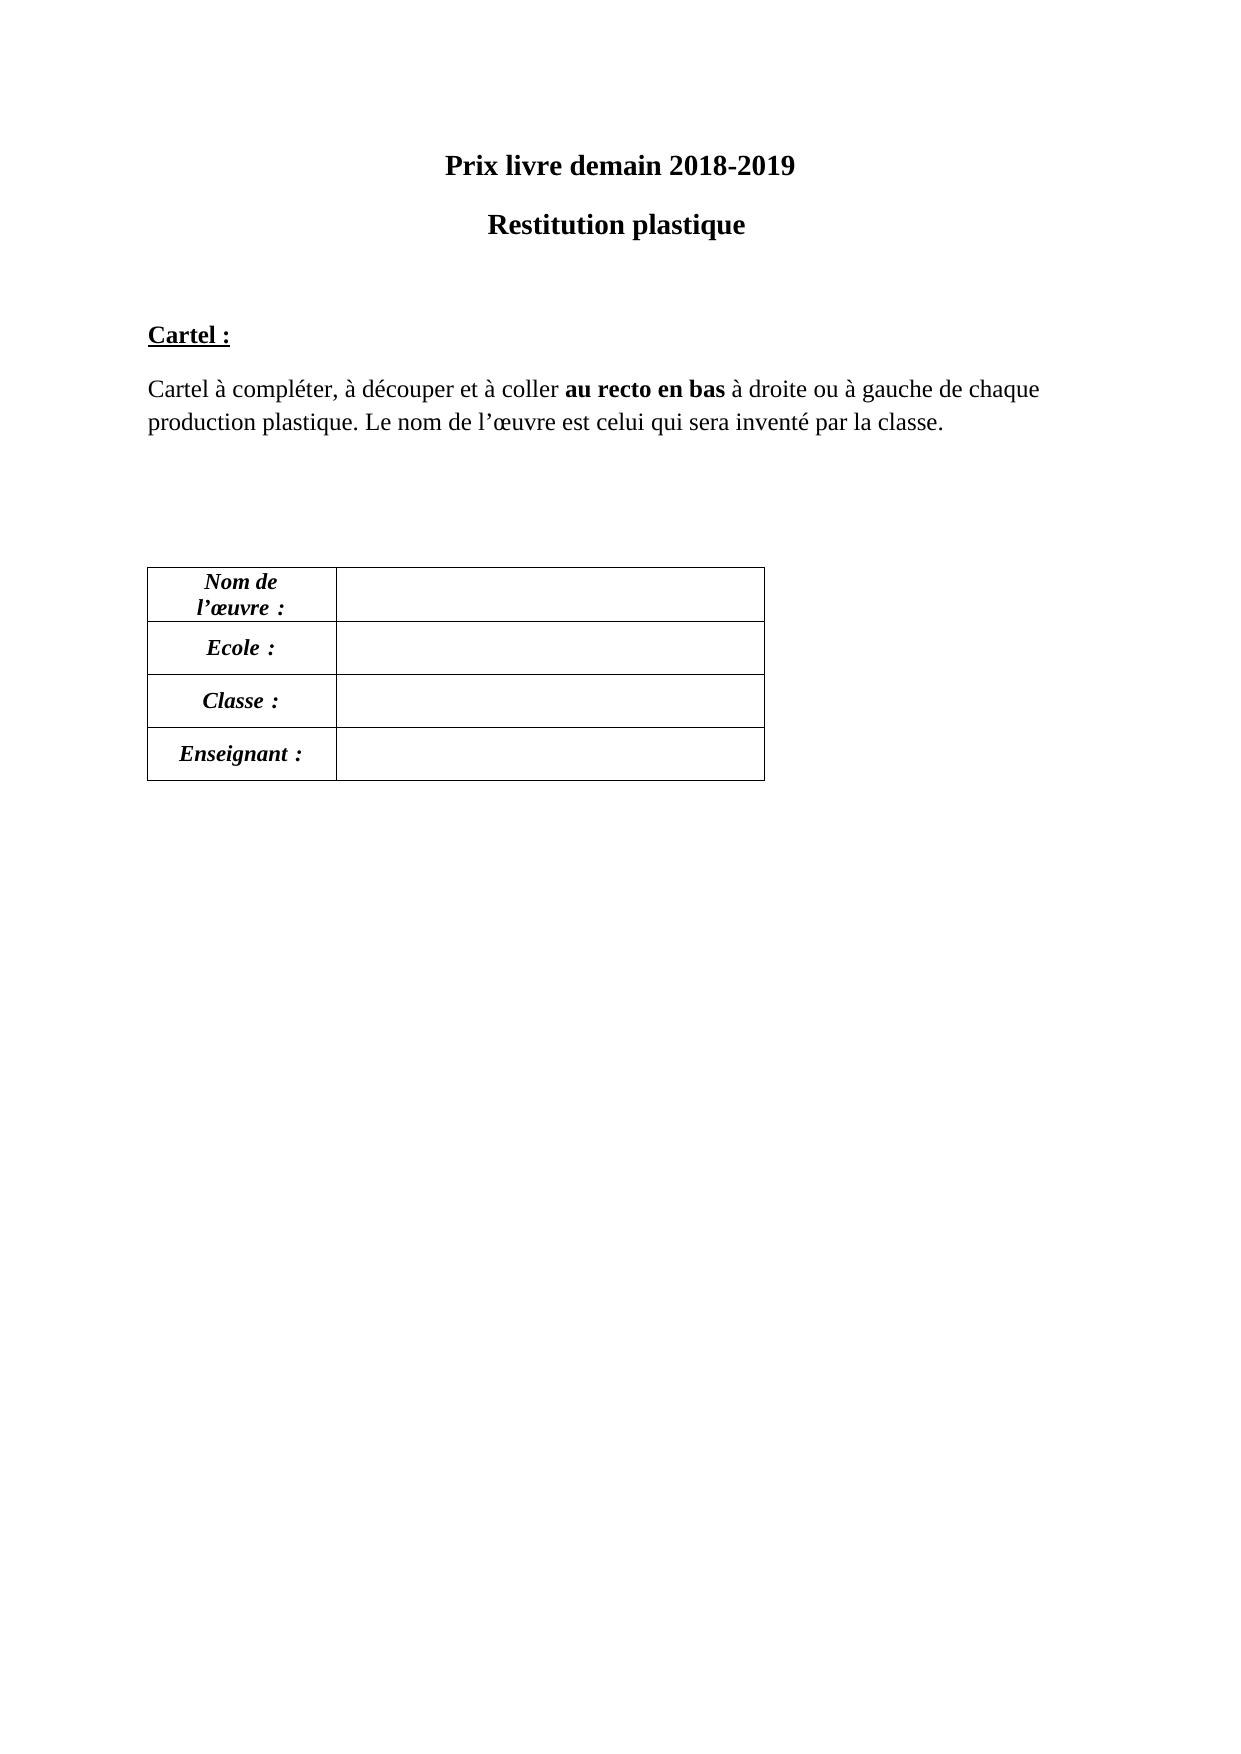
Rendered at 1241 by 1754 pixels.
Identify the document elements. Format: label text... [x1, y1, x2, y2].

table_cell Classe : [148, 675, 336, 727]
table_cell [337, 728, 764, 779]
table_cell [337, 622, 764, 674]
text Restitution plastique [148, 207, 1093, 241]
table_cell Enseignant : [148, 728, 336, 779]
table_header Nom de l’œuvre : [148, 568, 336, 621]
text Cartel à compléter, à découper et à coller au recto en bas à droite ou à gauche de chaque production plastique. Le nom de l’œuvre est celui qui sera inventé par la classe. [148, 374, 1093, 436]
text Prix livre demain 2018-2019 [148, 148, 1093, 181]
table_cell [337, 675, 764, 727]
table_header [337, 568, 764, 621]
table_cell Ecole : [148, 622, 336, 674]
text Cartel : [148, 320, 1093, 349]
